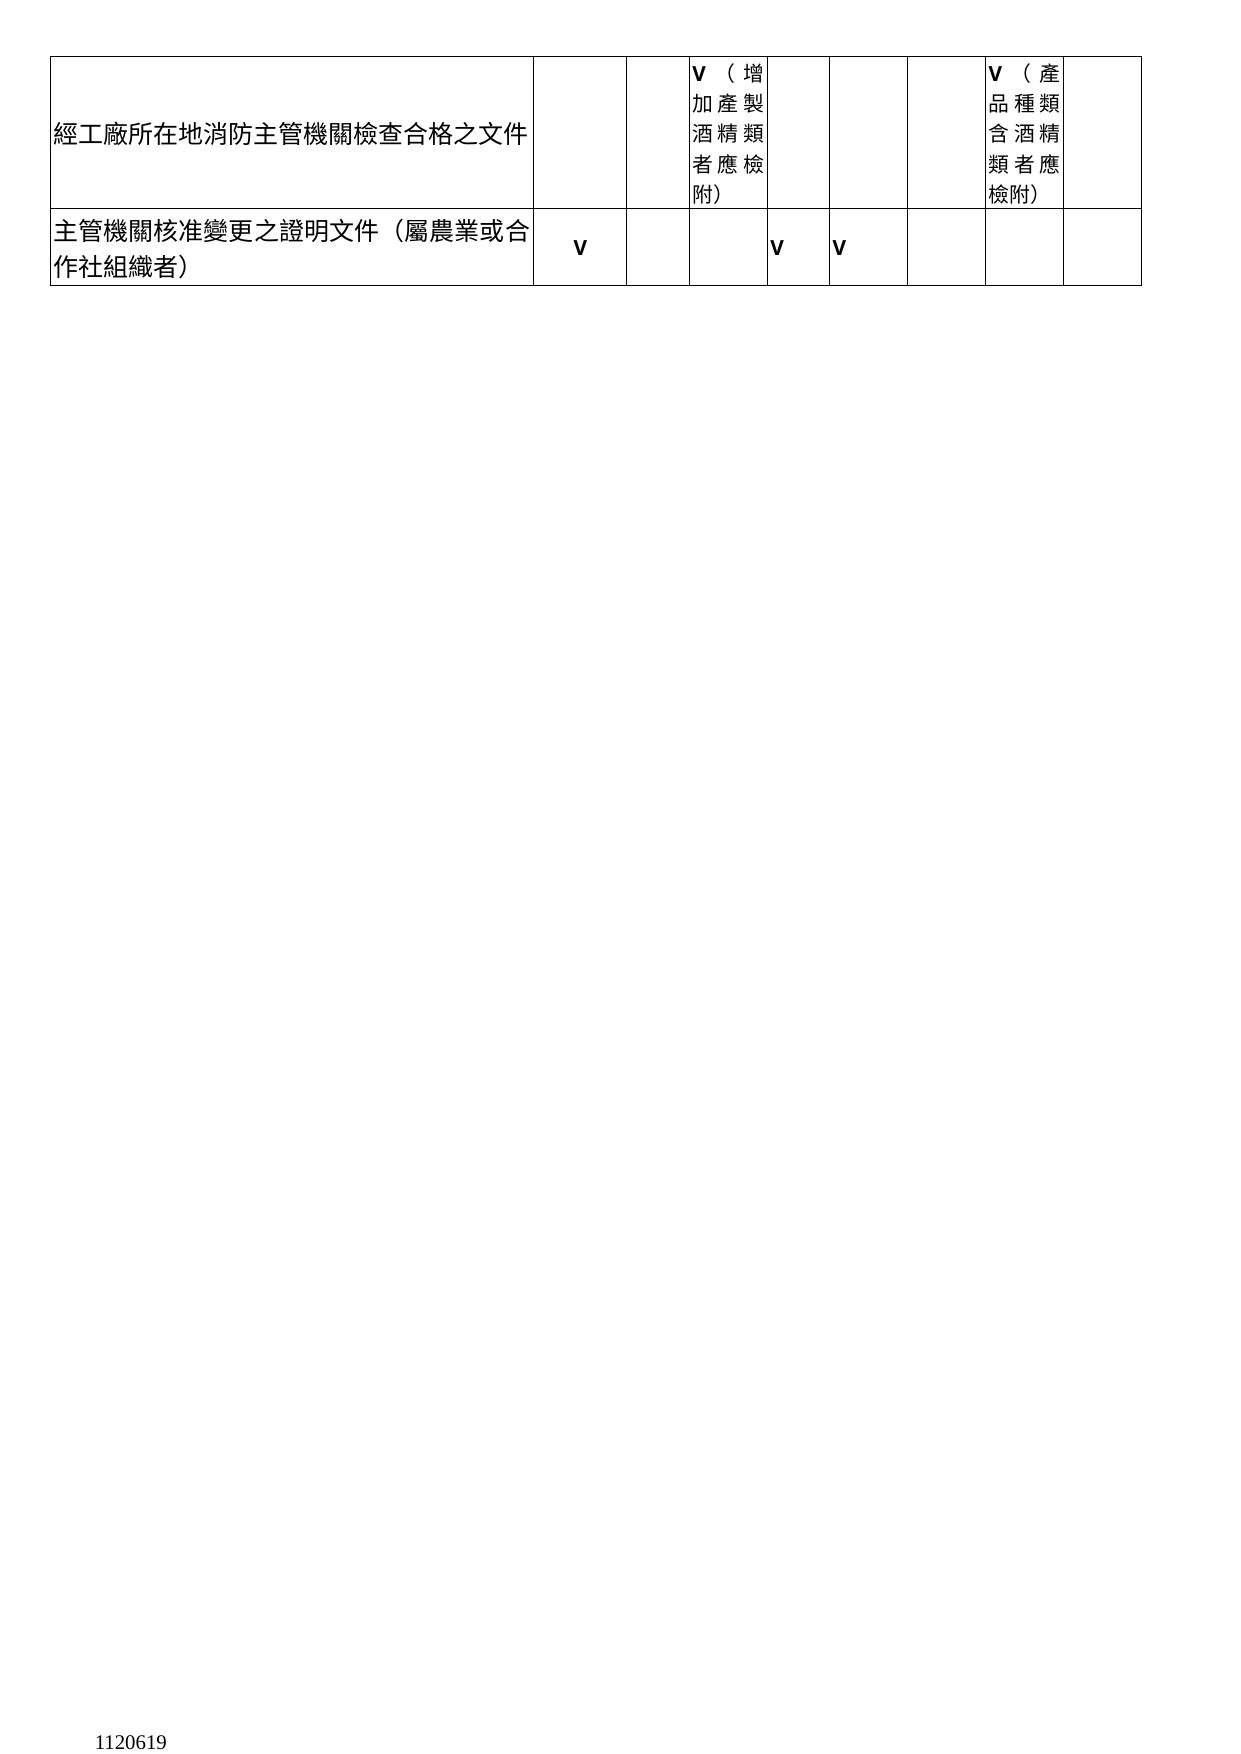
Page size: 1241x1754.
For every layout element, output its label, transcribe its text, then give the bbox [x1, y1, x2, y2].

table_cell [830, 57, 907, 208]
table_cell V [768, 209, 829, 285]
table_cell V [830, 209, 907, 285]
table_cell [908, 209, 985, 285]
table_cell [1064, 57, 1141, 208]
table_cell [534, 57, 626, 208]
table_cell [627, 209, 689, 285]
table_cell [627, 57, 689, 208]
table_cell [986, 209, 1063, 285]
table_cell V [534, 209, 626, 285]
table_cell [1064, 209, 1141, 285]
table_cell 經工廠所在地消防主管機關檢查合格之文件 [51, 57, 533, 208]
table_cell 主管機關核准變更之證明文件（屬農業或合作社組織者） [51, 209, 533, 285]
table_cell [690, 209, 767, 285]
table_cell V（增加產製酒精類者應檢附） [690, 57, 767, 208]
table_cell V（產品種類含酒精類者應檢附） [986, 57, 1063, 208]
table_cell [908, 57, 985, 208]
table_cell [768, 57, 829, 208]
